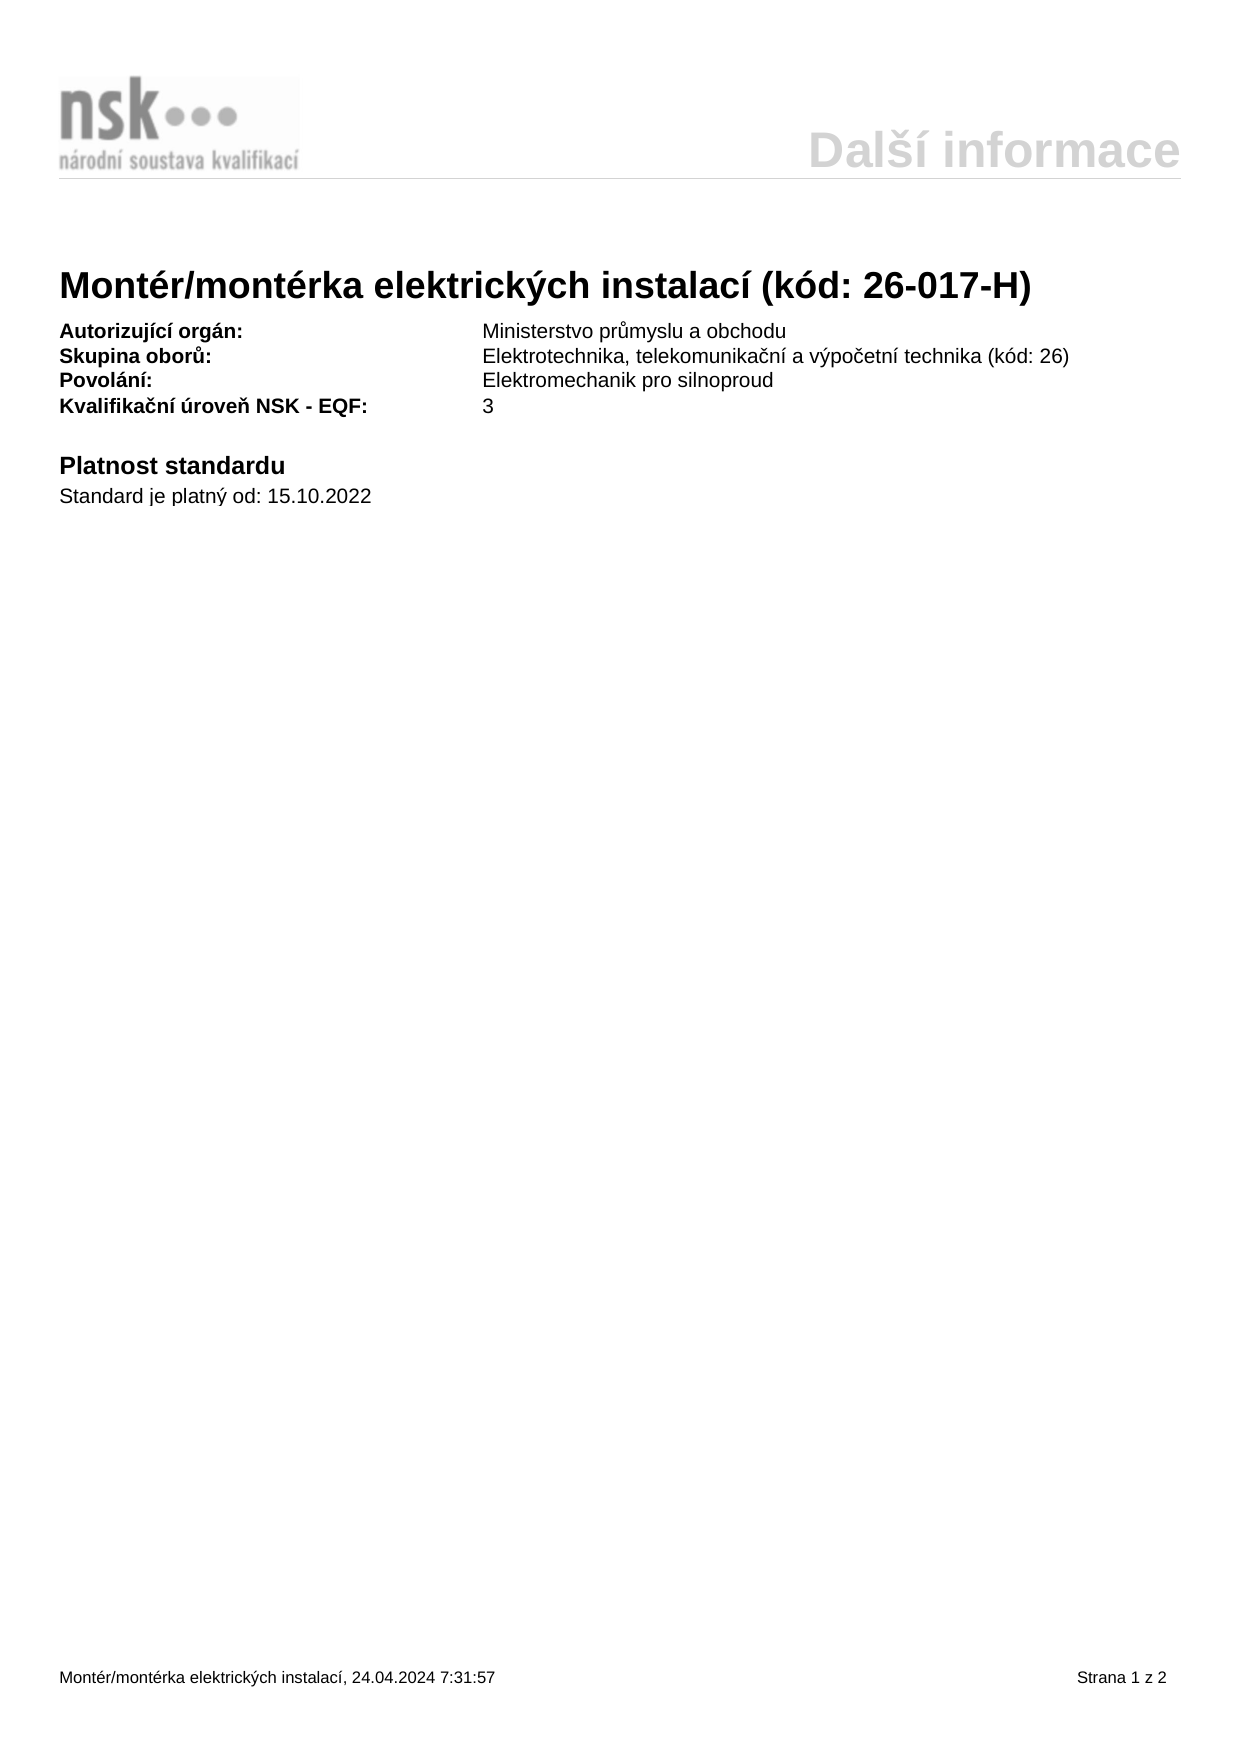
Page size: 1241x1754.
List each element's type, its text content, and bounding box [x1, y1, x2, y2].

table_cell [59, 196, 119, 224]
table_cell Ministerstvo průmyslu a obchodu [482, 319, 1181, 344]
table_cell [1167, 307, 1181, 319]
table_cell [482, 307, 619, 319]
table_cell Strana 1 z 2 [861, 1660, 1167, 1696]
table_cell [59, 307, 119, 319]
table_cell [619, 196, 627, 224]
table_cell [627, 307, 861, 319]
table_cell [482, 506, 619, 806]
table_cell [619, 418, 627, 447]
table_cell [1167, 418, 1181, 447]
table_cell [619, 172, 627, 178]
table_cell [59, 806, 119, 1106]
table_cell [1167, 806, 1181, 1106]
table_cell [627, 1106, 861, 1383]
table_cell [119, 418, 482, 447]
table_cell [59, 418, 119, 447]
table_cell [59, 1384, 119, 1659]
table_cell [627, 1384, 861, 1659]
picture [58, 59, 620, 172]
table_cell [619, 806, 627, 1106]
table_header Další informace [627, 59, 1181, 178]
table_cell [119, 172, 482, 178]
table_cell [627, 806, 861, 1106]
table_cell Platnost standardu [59, 448, 1181, 483]
table_cell [1167, 196, 1181, 224]
table_cell [119, 1106, 482, 1383]
table_cell Skupina oborů: [59, 344, 482, 368]
table_cell Elektromechanik pro silnoproud [482, 368, 1181, 393]
table_cell [861, 196, 1167, 224]
table_cell [119, 196, 482, 224]
table_cell [627, 418, 861, 447]
table_cell [59, 179, 1181, 196]
table_cell Povolání: [59, 368, 482, 392]
table_cell [119, 1384, 482, 1659]
table_cell [482, 1384, 619, 1659]
table_cell [482, 196, 619, 224]
table_cell [59, 1106, 119, 1383]
table_cell [482, 1106, 619, 1383]
table_cell [1167, 506, 1181, 806]
table_cell [619, 506, 627, 806]
table_cell [861, 418, 1167, 447]
table_cell [619, 1106, 627, 1383]
table_cell Montér/montérka elektrických instalací (kód: 26-017-H) [59, 224, 1181, 307]
table_cell [119, 506, 482, 806]
table_cell [861, 1384, 1167, 1659]
table_cell [861, 307, 1167, 319]
table_cell [1167, 1384, 1181, 1659]
table_cell [119, 307, 482, 319]
table_cell [861, 806, 1167, 1106]
table_cell Montér/montérka elektrických instalací, 24.04.2024 7:31:57 [59, 1660, 861, 1696]
table_cell Elektrotechnika, telekomunikační a výpočetní technika (kód: 26) [482, 344, 1181, 368]
table_cell [861, 1106, 1167, 1383]
table_cell [482, 418, 619, 447]
table_cell [482, 172, 619, 178]
table_cell 3 [482, 394, 1181, 417]
table_cell [482, 806, 619, 1106]
table_cell Kvalifikační úroveň NSK - EQF: [59, 394, 482, 417]
table_cell [619, 307, 627, 319]
table_cell [1167, 1660, 1181, 1696]
table_cell Standard je platný od: 15.10.2022 [59, 484, 1181, 506]
table_cell [119, 806, 482, 1106]
table_cell [627, 506, 861, 806]
table_cell [59, 506, 119, 806]
table_cell [861, 506, 1167, 806]
table_cell [1167, 1106, 1181, 1383]
table_cell [59, 172, 119, 178]
table_cell [627, 196, 861, 224]
table_cell Autorizující orgán: [59, 319, 482, 343]
table_header [620, 59, 627, 172]
table_cell [619, 1384, 627, 1659]
